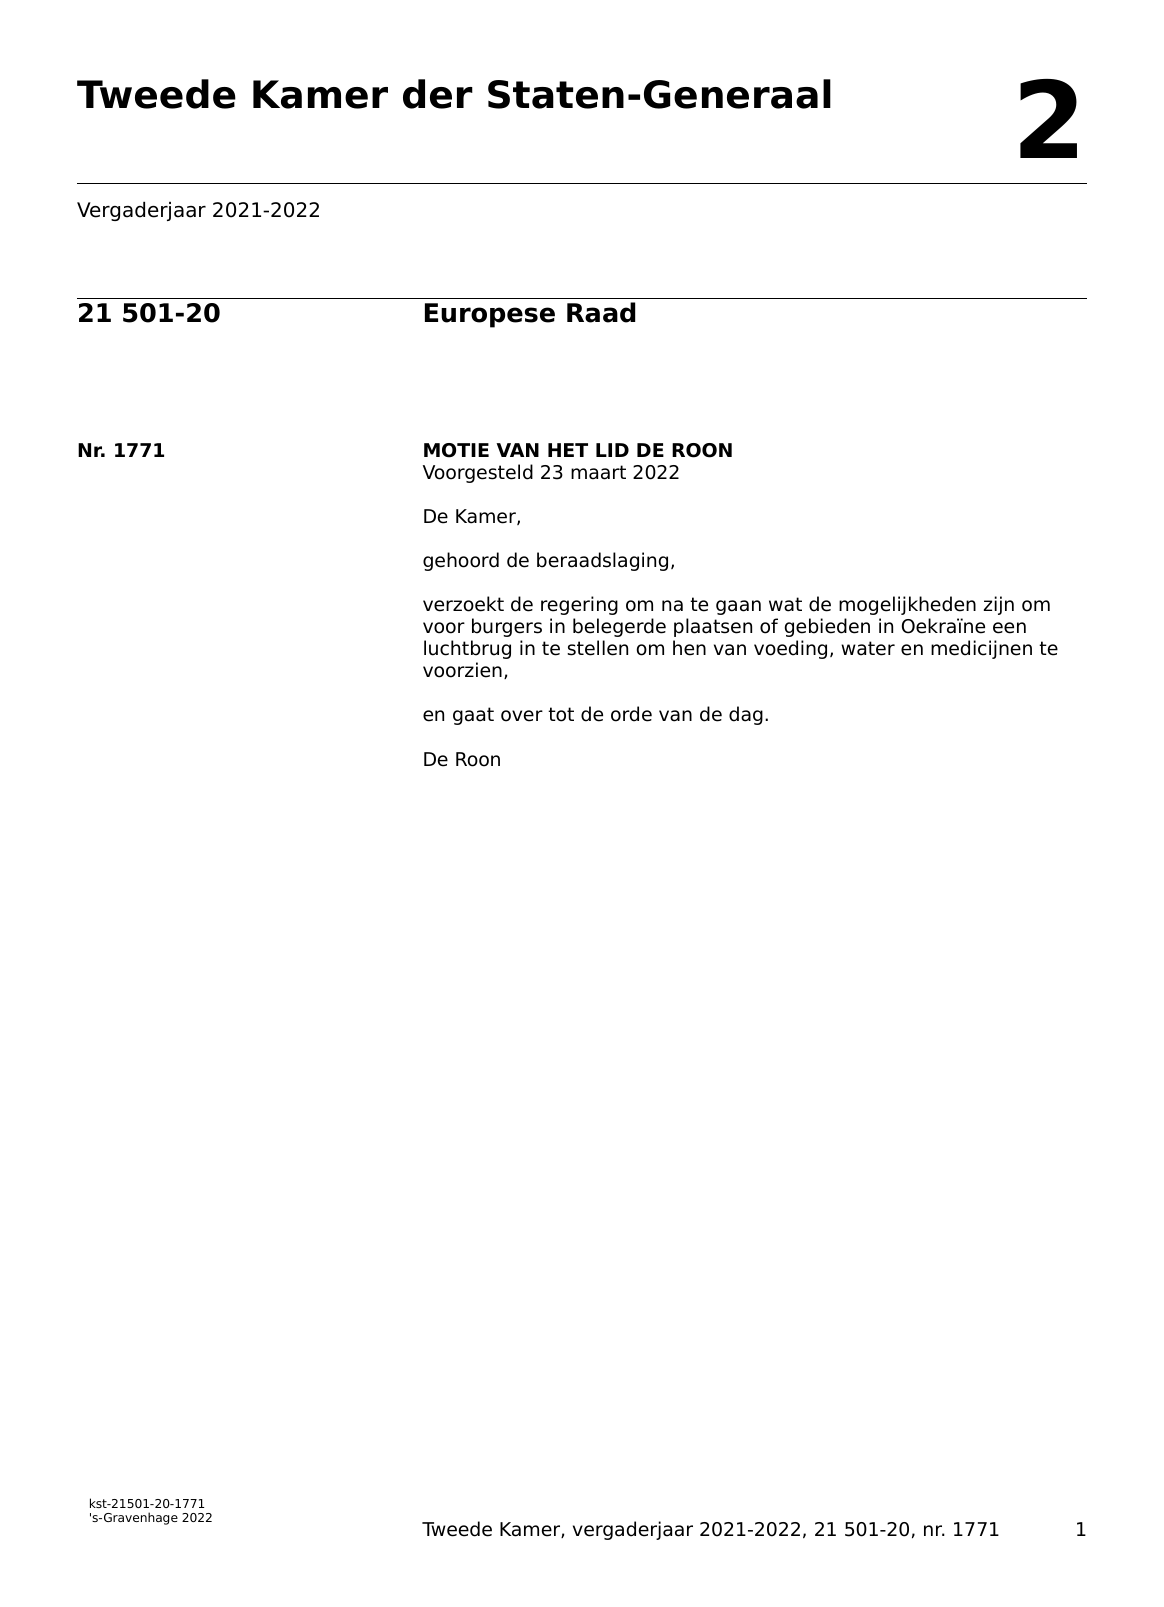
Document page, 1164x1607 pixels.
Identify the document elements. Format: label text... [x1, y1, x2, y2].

text De Kamer, [422, 506, 1087, 528]
table_header Tweede Kamer der Staten-Generaal [77, 59, 886, 183]
text De Roon [422, 748, 1087, 770]
text Voorgesteld 23 maart 2022 [422, 462, 1087, 484]
table_cell Vergaderjaar 2021-2022 [77, 184, 1087, 298]
text gehoord de beraadslaging, [422, 550, 1087, 572]
subtitle Nr. 1771 MOTIE VAN HET LID DE ROON [77, 440, 1087, 462]
table_header 2 [886, 59, 1087, 183]
text en gaat over tot de orde van de dag. [422, 704, 1087, 726]
text verzoekt de regering om na te gaan wat de mogelijkheden zijn om voor burgers in belegerde plaatsen of gebieden in Oekraïne een luchtbrug in te stellen om hen van voeding, water en medicijnen te voorzien, [422, 594, 1087, 682]
text kst-21501-20-1771 [88, 1497, 323, 1511]
subtitle 21 501-20 Europese Raad [77, 299, 1087, 329]
text 's-Gravenhage 2022 [88, 1511, 323, 1525]
